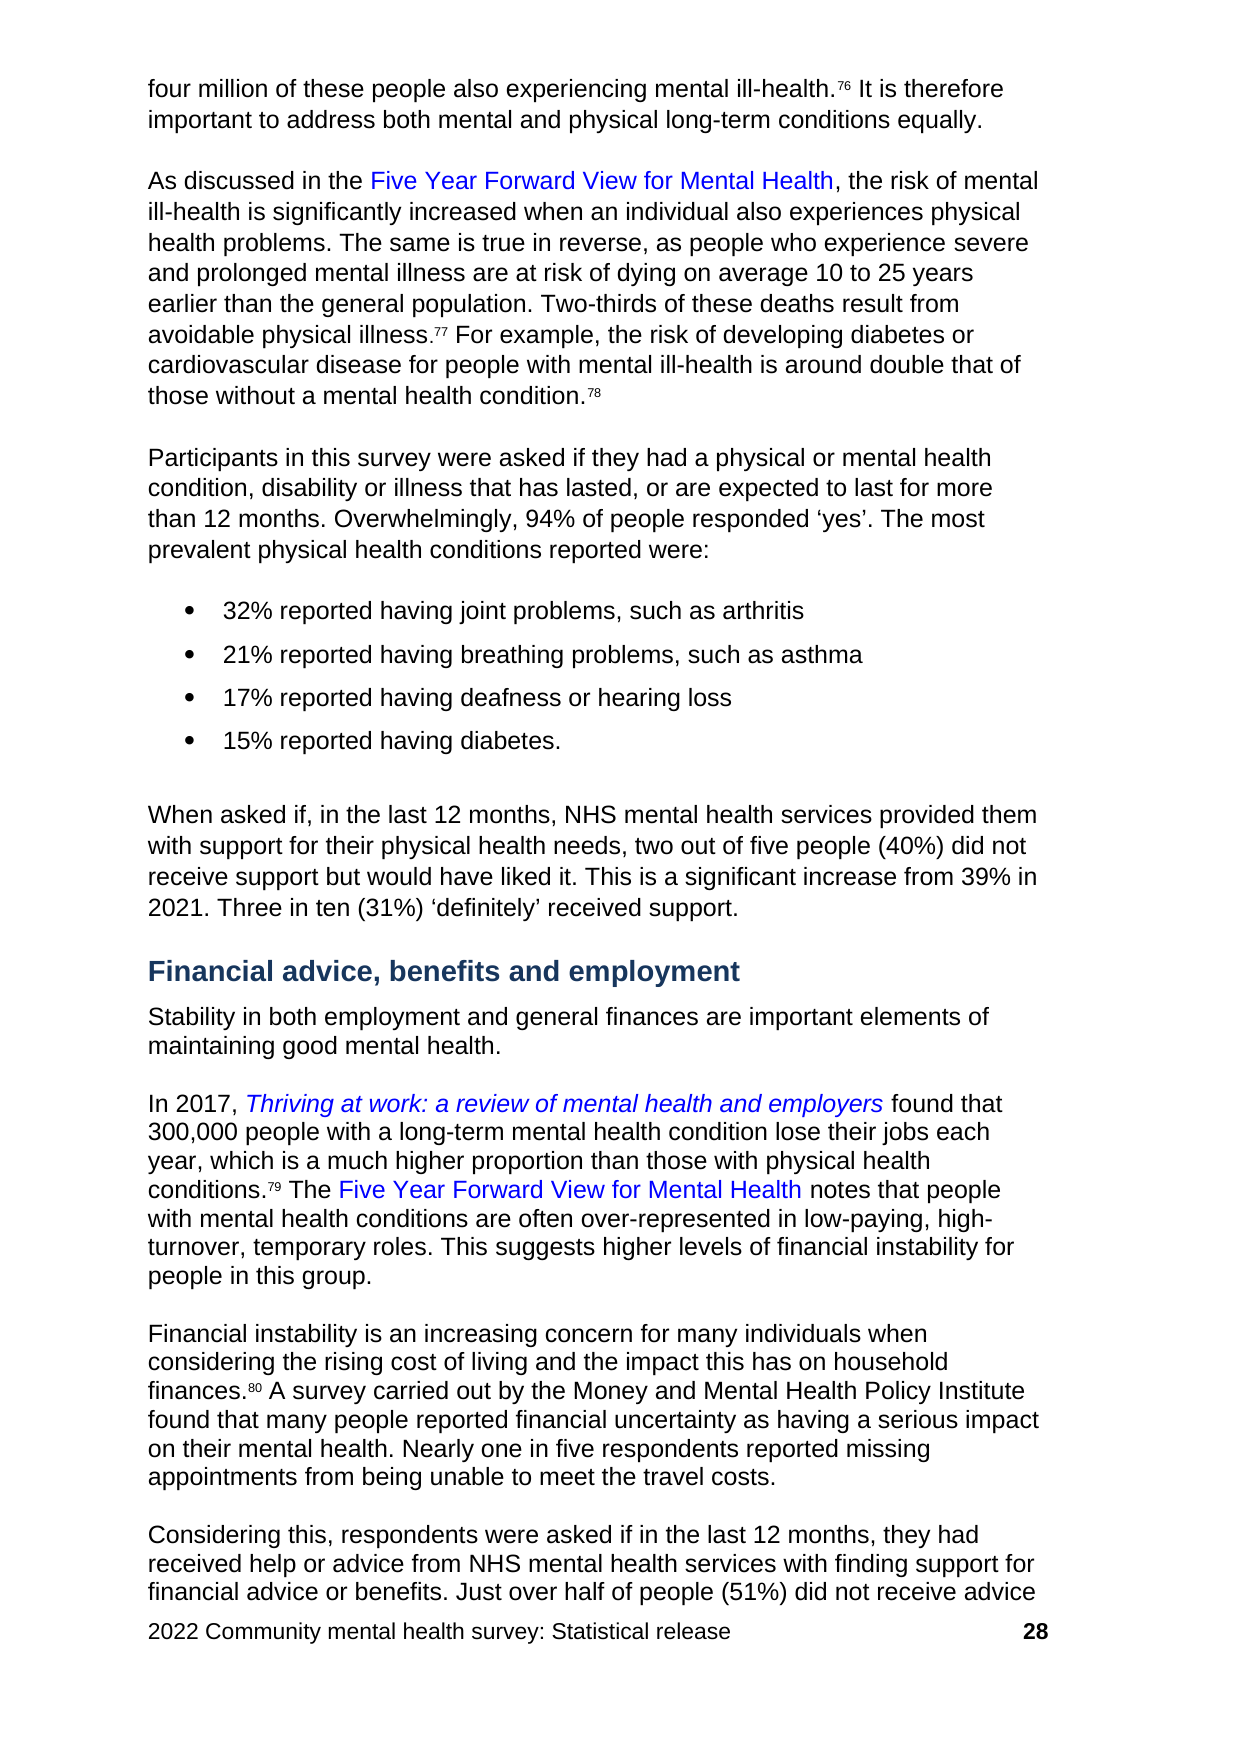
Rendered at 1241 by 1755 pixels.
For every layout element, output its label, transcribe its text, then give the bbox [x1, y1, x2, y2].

text Financial instability is an increasing concern for many individuals when considering the rising cost of living and the impact this has on household finances. A survey carried out by the Money and Mental Health Policy Institute found that many people reported financial uncertainty as having a serious impact on their mental health. Nearly one in five respondents reported missing appointments from being unable to meet the travel costs. [148, 1318, 1048, 1491]
text four million of these people also experiencing mental ill-health. It is therefore important to address both mental and physical long-term conditions equally. [148, 74, 1048, 133]
text Stability in both employment and general finances are important elements of maintaining good mental health. [148, 1002, 1048, 1060]
list 17% reported having deafness or hearing loss [185, 683, 1048, 712]
text When asked if, in the last 12 months, NHS mental health services provided them with support for their physical health needs, two out of five people (40%) did not receive support but would have liked it. This is a significant increase from 39% in 2021. Three in ten (31%) ‘definitely’ received support. [148, 800, 1048, 921]
list 15% reported having diabetes. [185, 726, 1048, 755]
text Participants in this survey were asked if they had a physical or mental health condition, disability or illness that has lasted, or are expected to last for more than 12 months. Overwhelmingly, 94% of people responded ‘yes’. The most prevalent physical health conditions reported were: [148, 443, 1048, 563]
text Financial advice, benefits and employment [148, 954, 1048, 987]
list 32% reported having joint problems, such as arthritis [185, 596, 1048, 625]
text In 2017, Thriving at work: a review of mental health and employers found that 300,000 people with a long-term mental health condition lose their jobs each year, which is a much higher proportion than those with physical health conditions. The Five Year Forward View for Mental Health notes that people with mental health conditions are often over-represented in low-paying, high-turnover, temporary roles. This suggests higher levels of financial instability for people in this group. [148, 1088, 1048, 1290]
list 21% reported having breathing problems, such as asthma [185, 639, 1048, 668]
text Considering this, respondents were asked if in the last 12 months, they had received help or advice from NHS mental health services with finding support for financial advice or benefits. Just over half of people (51%) did not receive advice [148, 1520, 1048, 1606]
text As discussed in the Five Year Forward View for Mental Health, the risk of mental ill-health is significantly increased when an individual also experiences physical health problems. The same is true in reverse, as people who experience severe and prolonged mental illness are at risk of dying on average 10 to 25 years earlier than the general population. Two-thirds of these deaths result from avoidable physical illness. For example, the risk of developing diabetes or cardiovascular disease for people with mental ill-health is around double that of those without a mental health condition. [148, 166, 1048, 410]
